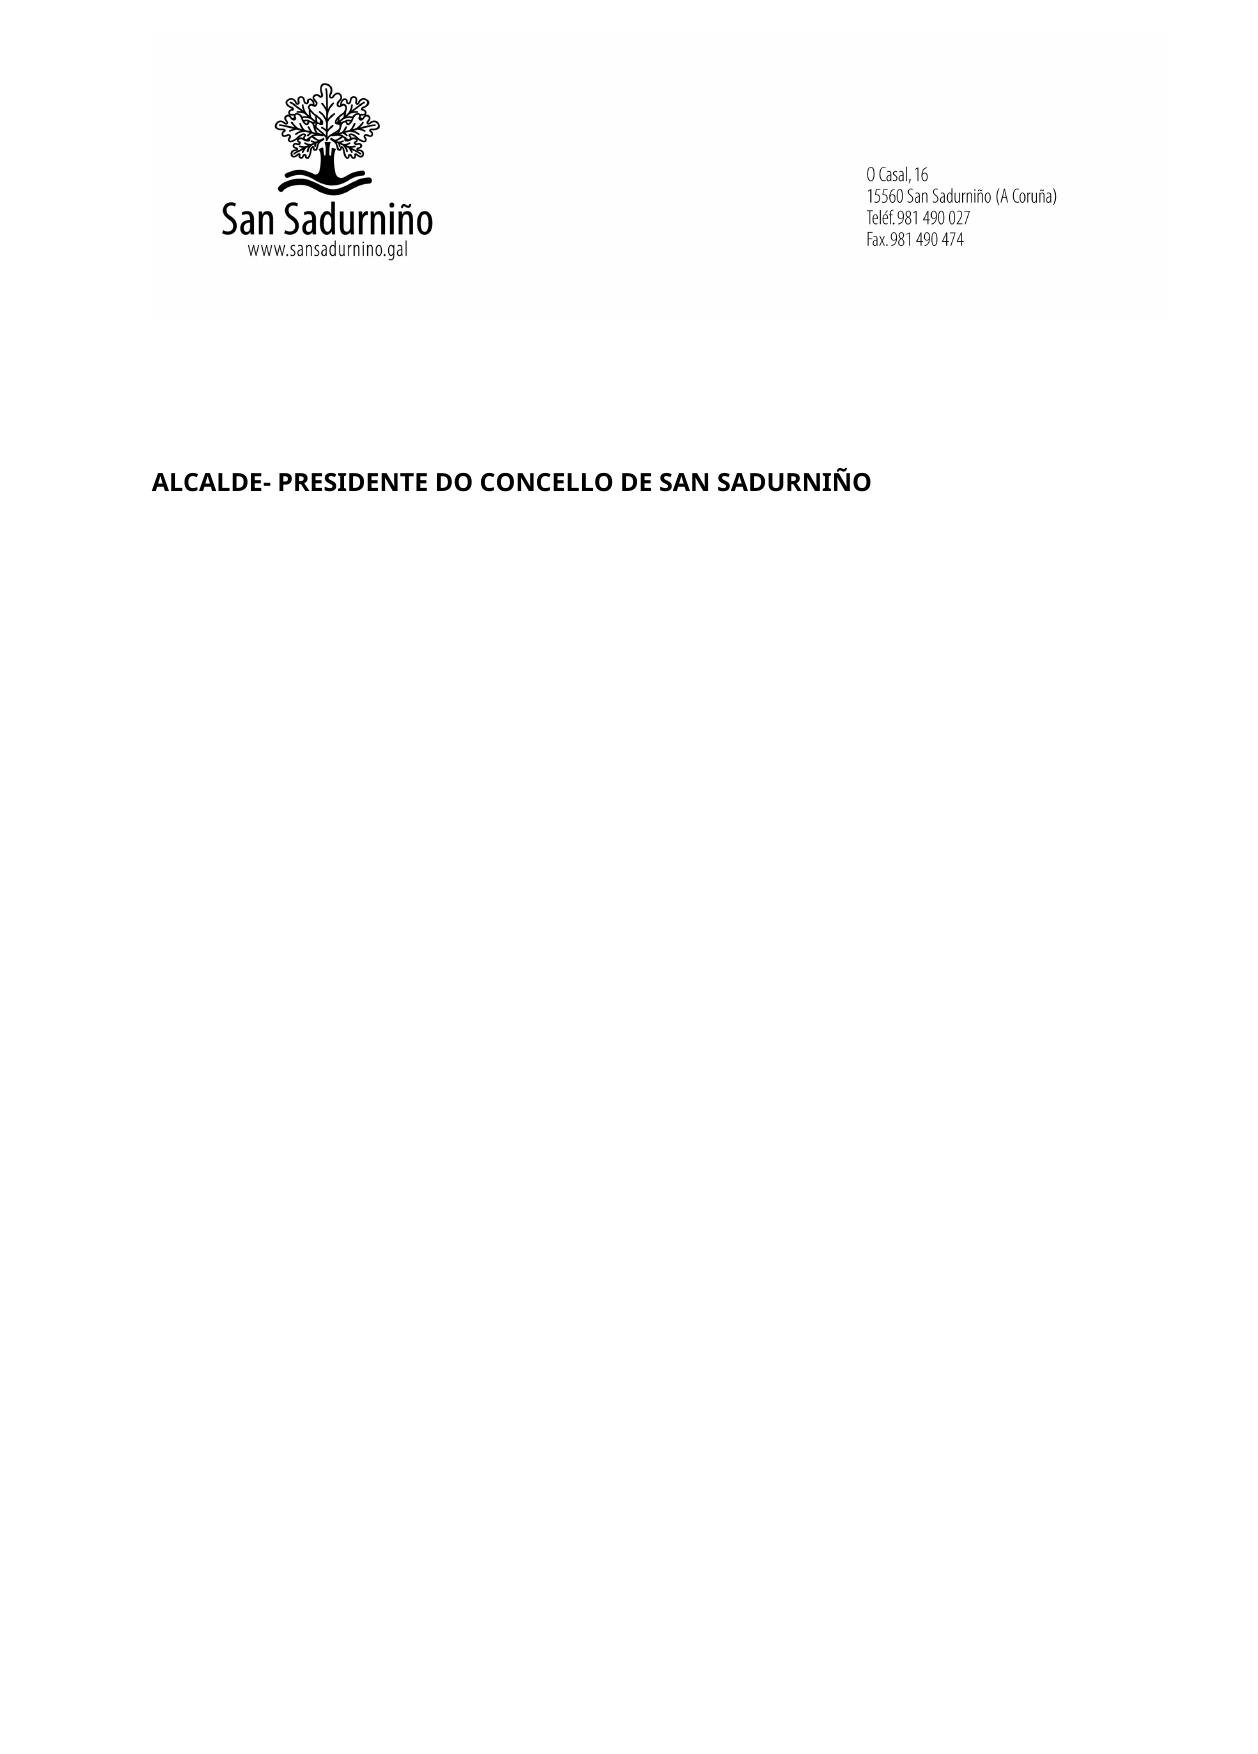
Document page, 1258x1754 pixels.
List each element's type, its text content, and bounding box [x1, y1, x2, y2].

picture [153, 31, 1171, 320]
text ALCALDE- PRESIDENTE DO CONCELLO DE SAN SADURNIÑO [152, 464, 1108, 499]
